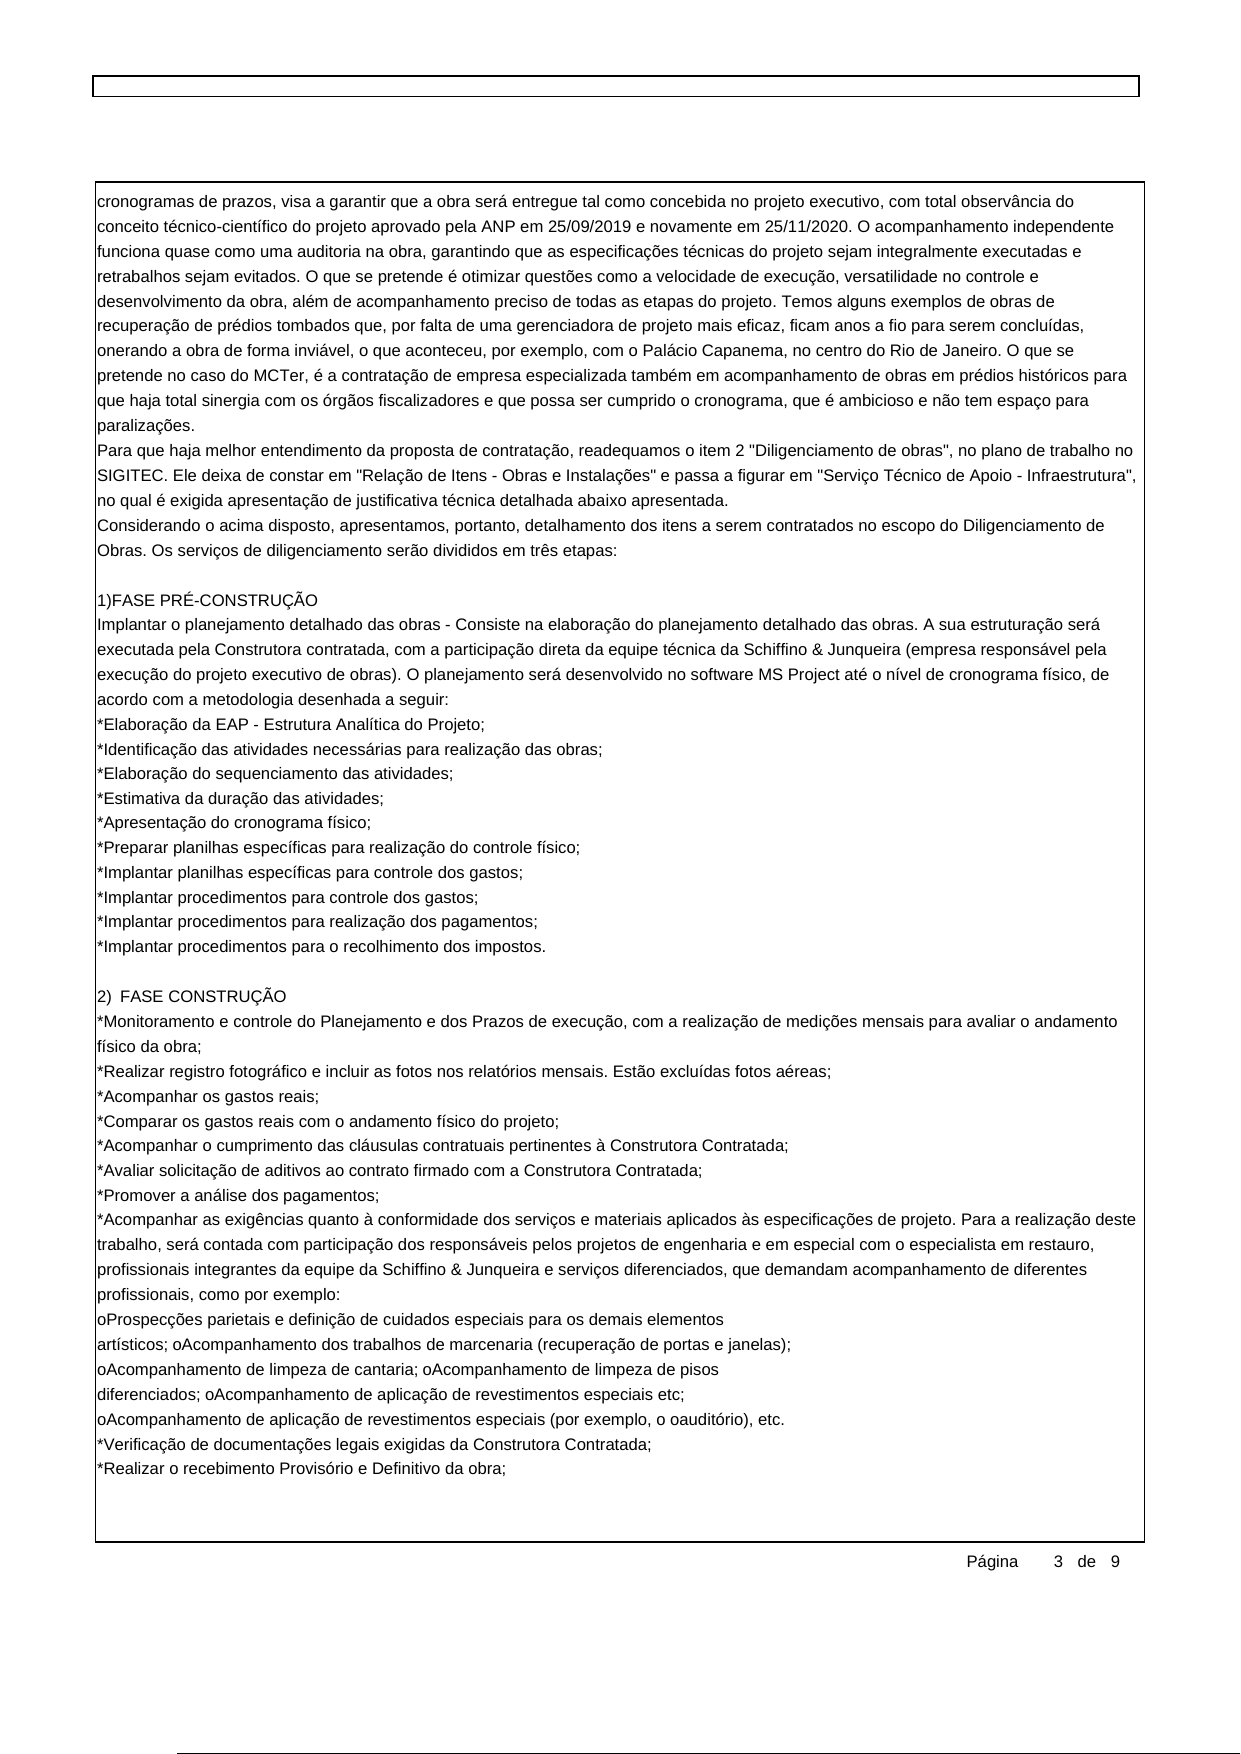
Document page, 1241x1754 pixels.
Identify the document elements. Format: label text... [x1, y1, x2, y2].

table_header cronogramas de prazos, visa a garantir que a obra será entregue tal como concebida no projeto executivo, com total observância do conceito técnico-científico do projeto aprovado pela ANP em 25/09/2019 e novamente em 25/11/2020. O acompanhamento independente funciona quase como uma auditoria na obra, garantindo que as especificações técnicas do projeto sejam integralmente executadas e retrabalhos sejam evitados. O que se pretende é otimizar questões como a velocidade de execução, versatilidade no controle e desenvolvimento da obra, além de acompanhamento preciso de todas as etapas do projeto. Temos alguns exemplos de obras de recuperação de prédios tombados que, por falta de uma gerenciadora de projeto mais eficaz, ficam anos a fio para serem concluídas, onerando a obra de forma inviável, o que aconteceu, por exemplo, com o Palácio Capanema, no centro do Rio de Janeiro. O que se pretende no caso do MCTer, é a contratação de empresa especializada também em acompanhamento de obras em prédios históricos para que haja total sinergia com os órgãos fiscalizadores e que possa ser cumprido o cronograma, que é ambicioso e não tem espaço para paralizações. Para que haja melhor entendimento da proposta de contratação, readequamos o item 2 "Diligenciamento de obras", no plano de trabalho no SIGITEC. Ele deixa de constar em "Relação de Itens - Obras e Instalações" e passa a figurar em "Serviço Técnico de Apoio - Infraestrutura", no qual é exigida apresentação de justificativa técnica detalhada abaixo apresentada. Considerando o acima disposto, apresentamos, portanto, detalhamento dos itens a serem contratados no escopo do Diligenciamento de Obras. Os serviços de diligenciamento serão divididos em três etapas: 1)FASE PRÉ-CONSTRUÇÃO Implantar o planejamento detalhado das obras - Consiste na elaboração do planejamento detalhado das obras. A sua estruturação será executada pela Construtora contratada, com a participação direta da equipe técnica da Schiffino & Junqueira (empresa responsável pela execução do projeto executivo de obras). O planejamento será desenvolvido no software MS Project até o nível de cronograma físico, de acordo com a metodologia desenhada a seguir: *Elaboração da EAP - Estrutura Analítica do Projeto; *Identificação das atividades necessárias para realização das obras; *Elaboração do sequenciamento das atividades; *Estimativa da duração das atividades; *Apresentação do cronograma físico; *Preparar planilhas específicas para realização do controle físico; *Implantar planilhas específicas para controle dos gastos; *Implantar procedimentos para controle dos gastos; *Implantar procedimentos para realização dos pagamentos; *Implantar procedimentos para o recolhimento dos impostos. 2) FASE CONSTRUÇÃO *Monitoramento e controle do Planejamento e dos Prazos de execução, com a realização de medições mensais para avaliar o andamento físico da obra; *Realizar registro fotográfico e incluir as fotos nos relatórios mensais. Estão excluídas fotos aéreas; *Acompanhar os gastos reais; *Comparar os gastos reais com o andamento físico do projeto; *Acompanhar o cumprimento das cláusulas contratuais pertinentes à Construtora Contratada; *Avaliar solicitação de aditivos ao contrato firmado com a Construtora Contratada; *Promover a análise dos pagamentos; *Acompanhar as exigências quanto à conformidade dos serviços e materiais aplicados às especificações de projeto. Para a realização deste trabalho, será contada com participação dos responsáveis pelos projetos de engenharia e em especial com o especialista em restauro, profissionais integrantes da equipe da Schiffino & Junqueira e serviços diferenciados, que demandam acompanhamento de diferentes profissionais, como por exemplo: oProspecções parietais e definição de cuidados especiais para os demais elementos artísticos; oAcompanhamento dos trabalhos de marcenaria (recuperação de portas e janelas); oAcompanhamento de limpeza de cantaria; oAcompanhamento de limpeza de pisos diferenciados; oAcompanhamento de aplicação de revestimentos especiais etc; oAcompanhamento de aplicação de revestimentos especiais (por exemplo, o oauditório), etc. *Verificação de documentações legais exigidas da Construtora Contratada; *Realizar o recebimento Provisório e Definitivo da obra; [96, 183, 1144, 1541]
